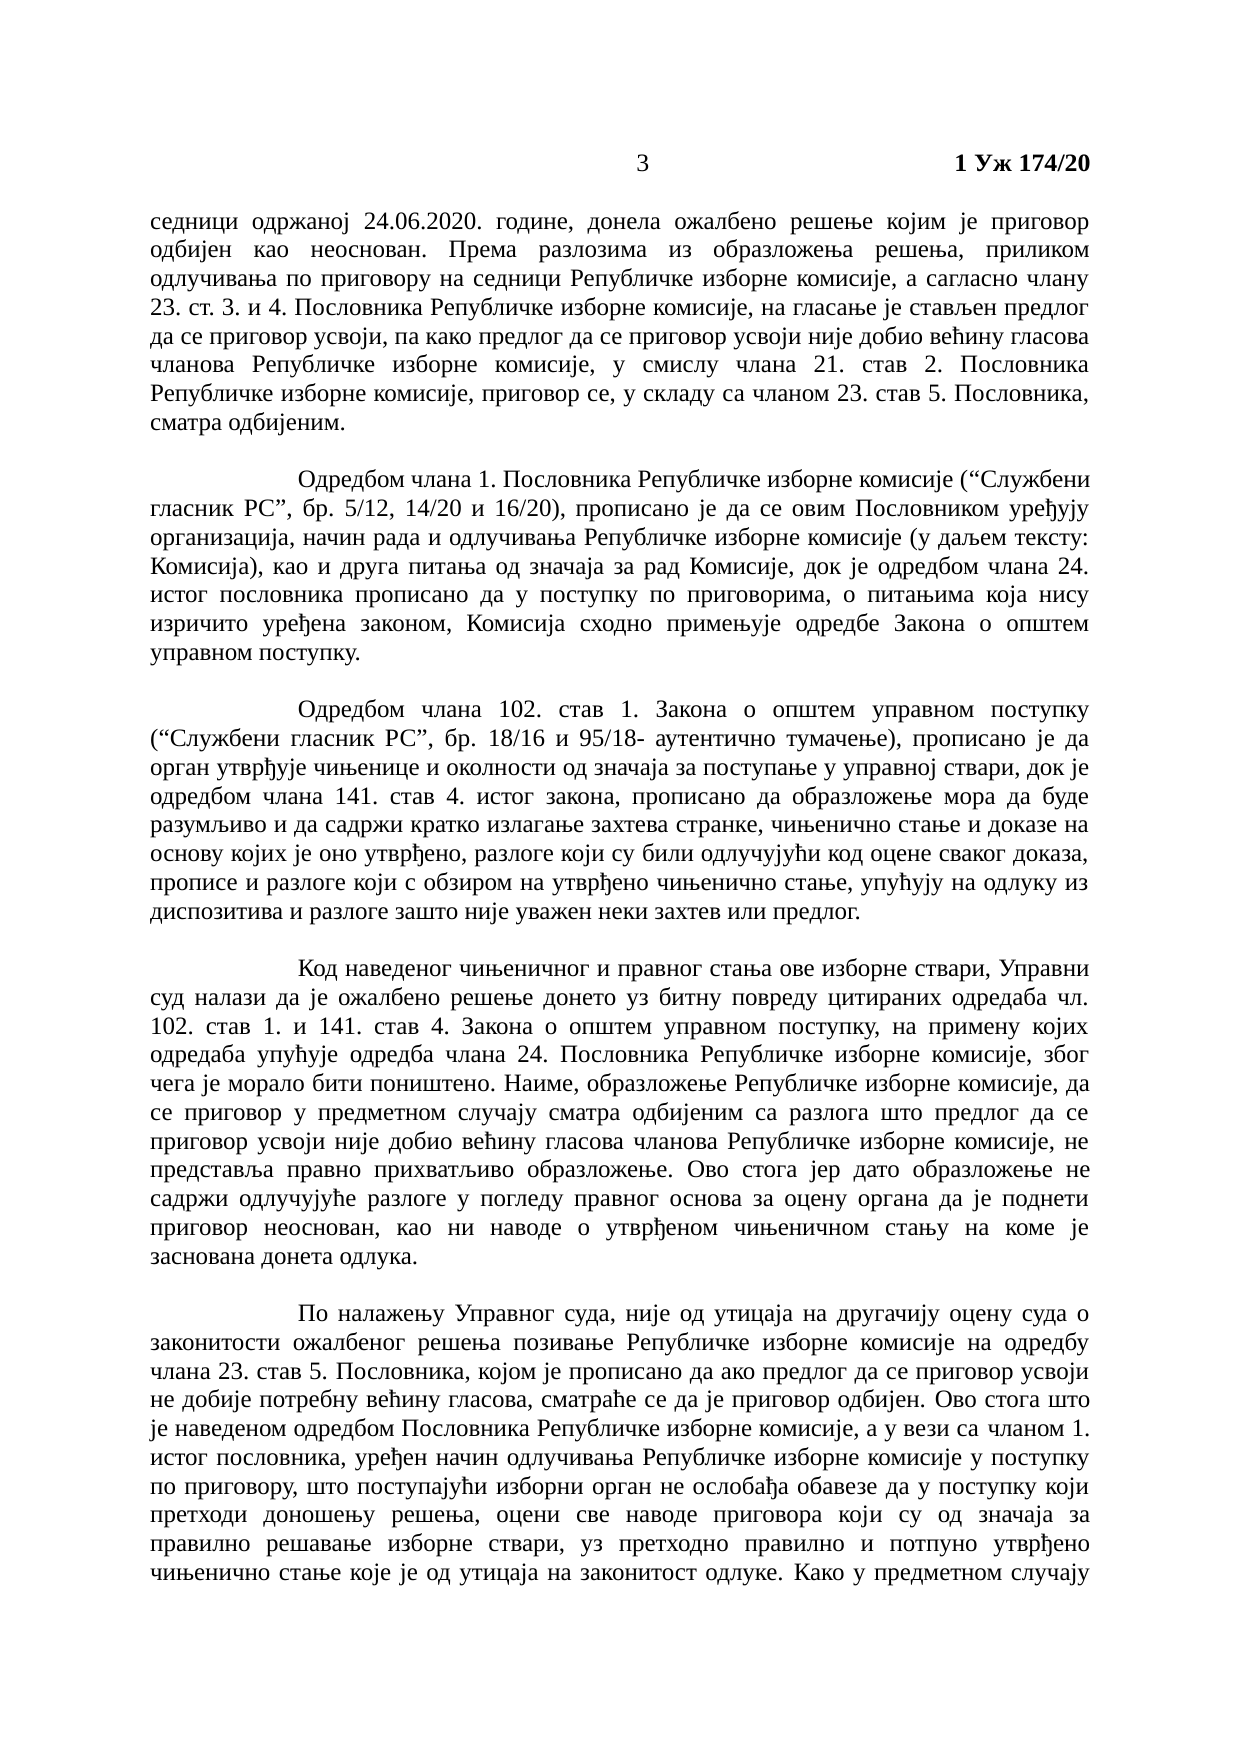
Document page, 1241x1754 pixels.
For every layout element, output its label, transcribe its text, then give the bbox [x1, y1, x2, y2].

text Код наведеног чињеничног и правног стања ове изборне ствари, Управни суд налази да је ожалбено решење донето уз битну повреду цитираних одредаба чл. 102. став 1. и 141. став 4. Закона о општем управном поступку, на примену којих одредаба упућује одредба члана 24. Пословника Републичке изборне комисије, због чега је морало бити поништено. Наиме, образложење Републичке изборне комисије, да се приговор у предметном случају сматра одбијеним са разлога што предлог да се приговор усвоји није добио већину гласова чланова Републичке изборне комисије, не представља правно прихватљиво образложење. Ово стога јер дато образложење не садржи одлучујуће разлоге у погледу правног основа за оцену органа да је поднети приговор неоснован, као ни наводе о утврђеном чињеничном стању на коме је заснована донета одлука. [150, 953, 1090, 1269]
text Одредбом члана 1. Пословника Републичке изборне комисије (“Службени гласник РС”, бр. 5/12, 14/20 и 16/20), прописано је да се овим Пословником уређују организација, начин рада и одлучивања Републичке изборне комисије (у даљем тексту: Комисија), као и друга питања од значаја за рад Комисије, док је одредбом члана 24. истог пословника прописано да у поступку по приговорима, о питањима која нису изричито уређена законом, Комисија сходно примењује одредбе Закона о општем управном поступку. [150, 464, 1090, 666]
text Одредбом члана 102. став 1. Закона о општем управном поступку (“Службени гласник РС”, бр. 18/16 и 95/18- аутентично тумачење), прописано је да орган утврђује чињенице и околности од значаја за поступање у управној ствари, док је одредбом члана 141. став 4. истог закона, прописано да образложење мора да буде разумљиво и да садржи кратко излагање захтева странке, чињенично стање и доказе на основу којих је оно утврђено, разлоге који су били одлучујући код оцене сваког доказа, прописе и разлоге који с обзиром на утврђено чињенично стање, упућују на одлуку из диспозитива и разлоге зашто није уважен неки захтев или предлог. [150, 694, 1090, 924]
text По налажењу Управног суда, није од утицаја на другачију оцену суда о законитости ожалбеног решења позивање Републичке изборне комисије на одредбу члана 23. став 5. Пословника, којом је прописано да ако предлог да се приговор усвоји не добије потребну већину гласова, сматраће се да је приговор одбијен. Ово стога што је наведеном одредбом Пословника Републичке изборне комисије, а у вези са чланом 1. истог пословника, уређен начин одлучивања Републичке изборне комисије у поступку по приговору, што поступајући изборни орган не ослобађа обавезе да у поступку који претходи доношењу решења, оцени све наводе приговора који су од значаја за правилно решавање изборне ствари, уз претходно правилно и потпуно утврђено чињенично стање које је од утицаја на законитост одлуке. Како у предметном случају [150, 1298, 1090, 1586]
text седници одржаној 24.06.2020. године, донела ожалбено решење којим је приговор одбијен као неоснован. Према разлозима из образложења решења, приликом одлучивања по приговору на седници Републичке изборне комисије, а сагласно члану 23. ст. 3. и 4. Пословника Републичке изборне комисије, на гласање је стављен предлог да се приговор усвоји, па како предлог да се приговор усвоји није добио већину гласова чланова Републичке изборне комисије, у смислу члана 21. став 2. Пословника Републичке изборне комисије, приговор се, у складу са чланом 23. став 5. Пословника, сматра одбијеним. [150, 206, 1090, 436]
